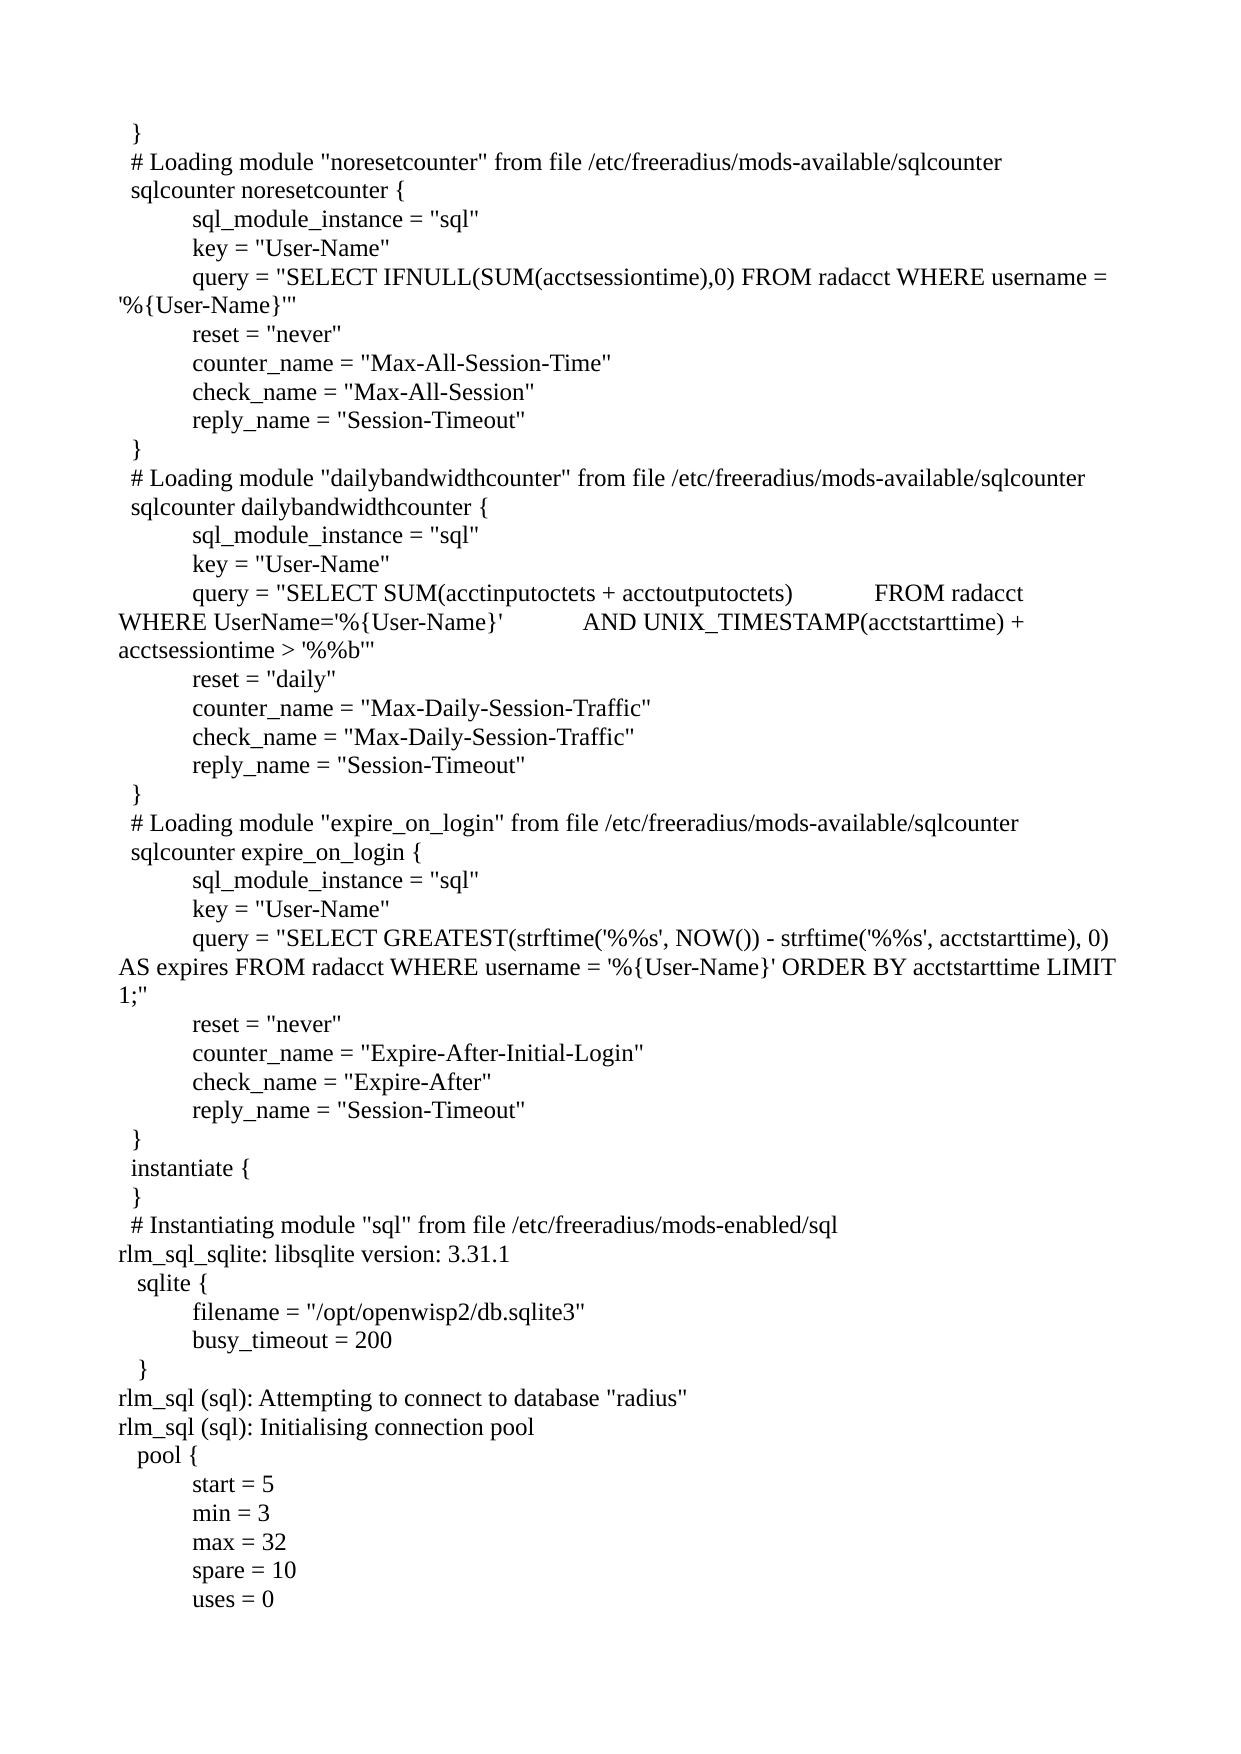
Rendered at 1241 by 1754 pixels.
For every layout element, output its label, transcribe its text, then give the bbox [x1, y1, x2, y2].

text sqlcounter dailybandwidthcounter { [118, 492, 1122, 521]
text reply_name = "Session-Timeout" [118, 406, 1122, 434]
text sqlite { [118, 1268, 1122, 1297]
text uses = 0 [118, 1584, 1122, 1613]
text instantiate { [118, 1153, 1122, 1182]
text counter_name = "Max-Daily-Session-Traffic" [118, 693, 1122, 722]
text filename = "/opt/openwisp2/db.sqlite3" [118, 1297, 1122, 1326]
text } [118, 434, 1122, 463]
text spare = 10 [118, 1556, 1122, 1584]
text min = 3 [118, 1498, 1122, 1527]
text sql_module_instance = "sql" [118, 866, 1122, 894]
text sql_module_instance = "sql" [118, 204, 1122, 233]
text check_name = "Expire-After" [118, 1067, 1122, 1096]
text } [118, 1182, 1122, 1211]
text query = "SELECT SUM(acctinputoctets + acctoutputoctets) FROM radacct WHERE UserName='%{User-Name}' AND UNIX_TIMESTAMP(acctstarttime) + acctsessiontime > '%%b'" [118, 578, 1122, 664]
text reset = "never" [118, 319, 1122, 348]
text # Loading module "expire_on_login" from file /etc/freeradius/mods-available/sqlcounter [118, 808, 1122, 837]
text pool { [118, 1441, 1122, 1469]
text reply_name = "Session-Timeout" [118, 1096, 1122, 1124]
text key = "User-Name" [118, 549, 1122, 578]
text # Instantiating module "sql" from file /etc/freeradius/mods-enabled/sql [118, 1211, 1122, 1239]
text max = 32 [118, 1527, 1122, 1556]
text rlm_sql (sql): Attempting to connect to database "radius" [118, 1383, 1122, 1412]
text } [118, 779, 1122, 808]
text reply_name = "Session-Timeout" [118, 751, 1122, 779]
text } [118, 1124, 1122, 1153]
text sqlcounter noresetcounter { [118, 176, 1122, 204]
text sql_module_instance = "sql" [118, 521, 1122, 549]
text sqlcounter expire_on_login { [118, 837, 1122, 866]
text rlm_sql_sqlite: libsqlite version: 3.31.1 [118, 1239, 1122, 1268]
text reset = "never" [118, 1009, 1122, 1038]
text } [118, 1354, 1122, 1383]
text query = "SELECT GREATEST(strftime('%%s', NOW()) - strftime('%%s', acctstarttime), 0) AS expires FROM radacct WHERE username = '%{User-Name}' ORDER BY acctstarttime LIMIT 1;" [118, 923, 1122, 1009]
text rlm_sql (sql): Initialising connection pool [118, 1412, 1122, 1441]
text # Loading module "dailybandwidthcounter" from file /etc/freeradius/mods-available/sqlcounter [118, 463, 1122, 492]
text busy_timeout = 200 [118, 1326, 1122, 1354]
text check_name = "Max-Daily-Session-Traffic" [118, 722, 1122, 751]
text key = "User-Name" [118, 233, 1122, 262]
text counter_name = "Max-All-Session-Time" [118, 348, 1122, 377]
text check_name = "Max-All-Session" [118, 377, 1122, 406]
text # Loading module "noresetcounter" from file /etc/freeradius/mods-available/sqlcounter [118, 147, 1122, 176]
text counter_name = "Expire-After-Initial-Login" [118, 1038, 1122, 1067]
text } [118, 118, 1122, 147]
text key = "User-Name" [118, 894, 1122, 923]
text reset = "daily" [118, 664, 1122, 693]
text query = "SELECT IFNULL(SUM(acctsessiontime),0) FROM radacct WHERE username = '%{User-Name}'" [118, 262, 1122, 319]
text start = 5 [118, 1469, 1122, 1498]
